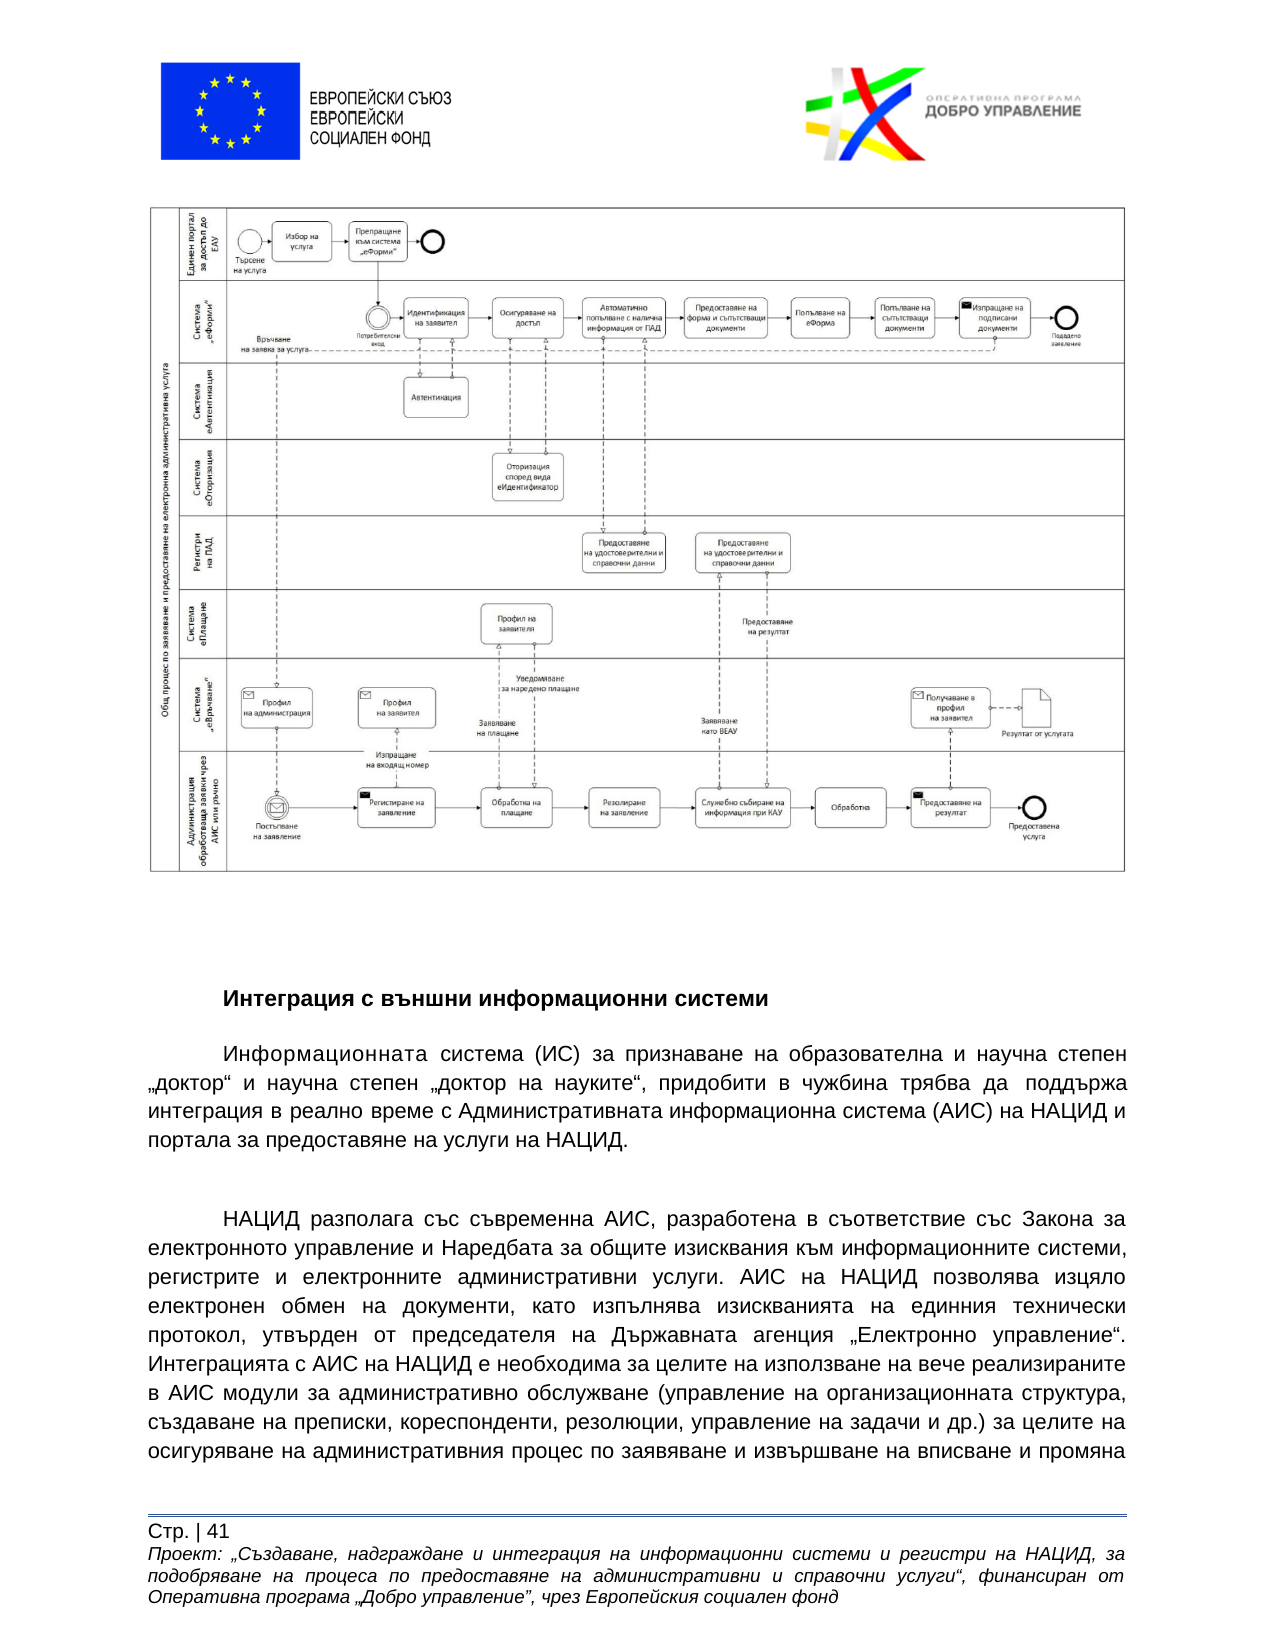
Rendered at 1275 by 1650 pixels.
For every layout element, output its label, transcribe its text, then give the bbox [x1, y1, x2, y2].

text Информационната система (ИС) за признаване на образователна и научна степен „доктор“ и научна степен „доктор на науките“, придобити в чужбина трябва да поддържа интеграция в реално време с Административната информационна система (АИС) на НАЦИД и портала за предоставяне на услуги на НАЦИД. [148, 1041, 1127, 1153]
subtitle Интеграция с външни информационни системи [148, 985, 1127, 1012]
text НАЦИД разполага със съвременна АИС, разработена в съответствие със Закона за електронното управление и Наредбата за общите изисквания към информационните системи, регистрите и електронните административни услуги. АИС на НАЦИД позволява изцяло електронен обмен на документи, като изпълнява изискванията на единния технически протокол, утвърден от председателя на Държавната агенция „Електронно управление“. Интеграцията с АИС на НАЦИД е необходима за целите на използване на вече реализираните в АИС модули за административно обслужване (управление на организационната структура, създаване на преписки, кореспонденти, резолюции, управление на задачи и др.) за целите на осигуряване на административния процес по заявяване и извършване на вписване и промяна [148, 1206, 1127, 1463]
